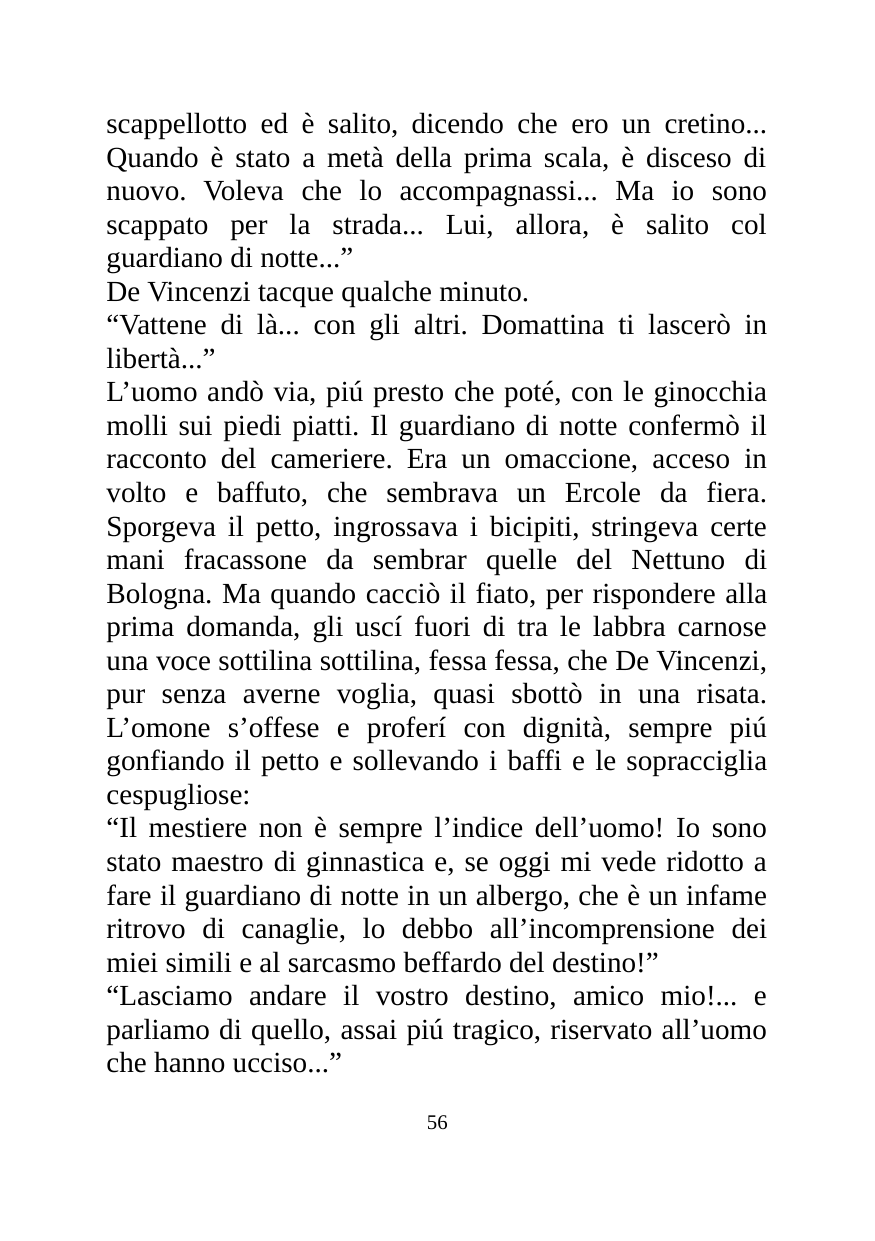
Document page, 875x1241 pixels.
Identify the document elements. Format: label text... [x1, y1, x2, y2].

text scappellotto ed è salito, dicendo che ero un cretino... Quando è stato a metà della prima scala, è disceso di nuovo. Voleva che lo accompagnassi... Ma io sono scappato per la strada... Lui, allora, è salito col guardiano di notte...” [106, 106, 768, 274]
text L’uomo andò via, piú presto che poté, con le ginocchia molli sui piedi piatti. Il guardiano di notte confermò il racconto del cameriere. Era un omaccione, acceso in volto e baffuto, che sembrava un Ercole da fiera. Sporgeva il petto, ingrossava i bicipiti, stringeva certe mani fracassone da sembrar quelle del Nettuno di Bologna. Ma quando cacciò il fiato, per rispondere alla prima domanda, gli uscí fuori di tra le labbra carnose una voce sottilina sottilina, fessa fessa, che De Vincenzi, pur senza averne voglia, quasi sbottò in una risata. L’omone s’offese e proferí con dignità, sempre piú gonfiando il petto e sollevando i baffi e le sopracciglia cespugliose: [106, 374, 768, 811]
text “Il mestiere non è sempre l’indice dell’uomo! Io sono stato maestro di ginnastica e, se oggi mi vede ridotto a fare il guardiano di notte in un albergo, che è un infame ritrovo di canaglie, lo debbo all’incomprensione dei miei simili e al sarcasmo beffardo del destino!” [106, 811, 768, 978]
text “Vattene di là... con gli altri. Domattina ti lascerò in libertà...” [106, 307, 768, 374]
text “Lasciamo andare il vostro destino, amico mio!... e parliamo di quello, assai piú tragico, riservato all’uomo che hanno ucciso...” [106, 978, 768, 1079]
text De Vincenzi tacque qualche minuto. [106, 274, 768, 307]
